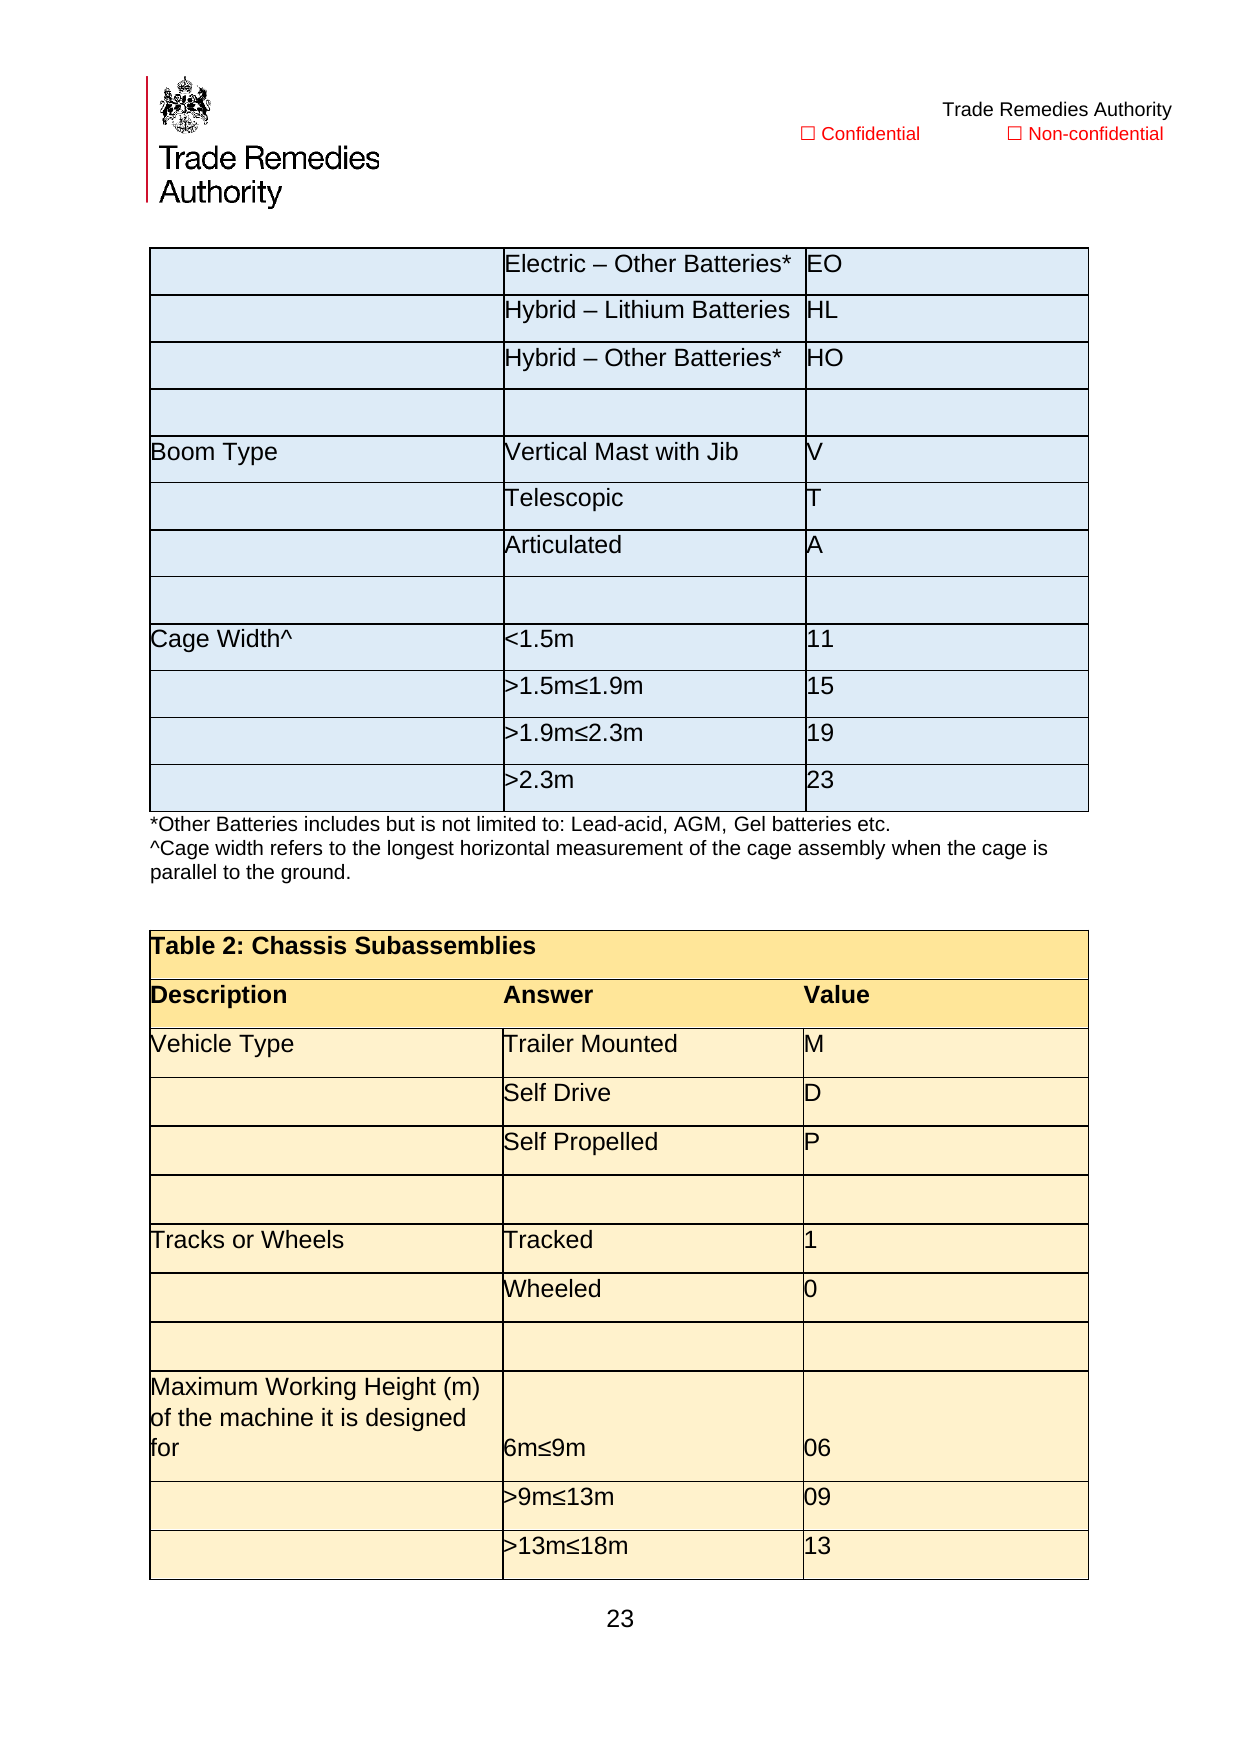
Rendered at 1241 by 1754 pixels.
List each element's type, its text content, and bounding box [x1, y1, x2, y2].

table_cell Tracked [504, 1225, 803, 1272]
table_cell Value [803, 980, 1088, 1027]
table_cell EO [807, 249, 1088, 294]
table_cell Maximum Working Height (m) of the machine it is designed for [151, 1372, 502, 1481]
table_cell <1.5m [505, 625, 805, 670]
table_cell Tracks or Wheels [151, 1225, 502, 1272]
table_cell 15 [807, 671, 1088, 717]
table_cell [151, 577, 503, 623]
table_cell [151, 296, 503, 341]
table_cell [151, 671, 503, 717]
table_cell >13m≤18m [504, 1531, 803, 1578]
table_cell [151, 718, 503, 764]
table_cell [151, 390, 503, 435]
table_cell Vehicle Type [151, 1029, 502, 1076]
table_cell Answer [503, 980, 803, 1027]
table_cell M [804, 1029, 1088, 1076]
table_header Table 2: Chassis Subassemblies [151, 931, 1088, 978]
table_cell [151, 1274, 502, 1321]
table_cell 23 [807, 765, 1088, 811]
table_cell D [804, 1078, 1088, 1125]
table_cell [151, 531, 503, 576]
table_cell P [804, 1127, 1088, 1174]
table_cell Cage Width^ [151, 625, 503, 670]
table_cell V [807, 437, 1088, 482]
table_cell >1.5m≤1.9m [505, 671, 805, 717]
table_cell 0 [804, 1274, 1088, 1321]
table_cell [151, 249, 503, 294]
table_cell Wheeled [504, 1274, 803, 1321]
table_cell Electric – Other Batteries* [505, 249, 805, 294]
table_cell Description [151, 980, 503, 1027]
table_cell [151, 1078, 502, 1125]
table_cell [151, 343, 503, 388]
table_cell A [807, 531, 1088, 576]
table_cell 13 [804, 1531, 1088, 1578]
table_cell [505, 577, 805, 623]
table_cell Self Propelled [504, 1127, 803, 1174]
table_cell [151, 765, 503, 811]
text *Other Batteries includes but is not limited to: Lead-acid, AGM, Gel batteries etc. ^Cage width refers to the longest horizontal measurement of the cage assembly when the cage is parallel to the ground. [150, 812, 1090, 884]
table_cell HO [807, 343, 1088, 388]
table_cell 6m≤9m [504, 1372, 803, 1481]
table_cell Telescopic [505, 483, 805, 529]
table_cell Hybrid – Other Batteries* [505, 343, 805, 388]
table_cell Articulated [505, 531, 805, 576]
table_cell [505, 390, 805, 435]
table_cell [804, 1323, 1088, 1370]
table_cell [151, 1482, 502, 1529]
table_cell Vertical Mast with Jib [505, 437, 805, 482]
table_cell [151, 1176, 502, 1223]
table_cell HL [807, 296, 1088, 341]
table_cell Hybrid – Lithium Batteries [505, 296, 805, 341]
table_cell >2.3m [505, 765, 805, 811]
table_cell Trailer Mounted [504, 1029, 803, 1076]
table_cell [151, 483, 503, 529]
table_cell 11 [807, 625, 1088, 670]
table_cell 09 [804, 1482, 1088, 1529]
table_cell T [807, 483, 1088, 529]
table_cell [151, 1531, 502, 1578]
table_cell [504, 1323, 803, 1370]
table_cell [807, 390, 1088, 435]
table_cell 1 [804, 1225, 1088, 1272]
table_cell [504, 1176, 803, 1223]
table_cell >9m≤13m [504, 1482, 803, 1529]
table_cell 19 [807, 718, 1088, 764]
table_cell Boom Type [151, 437, 503, 482]
table_cell [807, 577, 1088, 623]
table_cell [151, 1127, 502, 1174]
table_cell [804, 1176, 1088, 1223]
table_cell >1.9m≤2.3m [505, 718, 805, 764]
table_cell [151, 1323, 502, 1370]
table_cell Self Drive [504, 1078, 803, 1125]
table_cell 06 [804, 1372, 1088, 1481]
